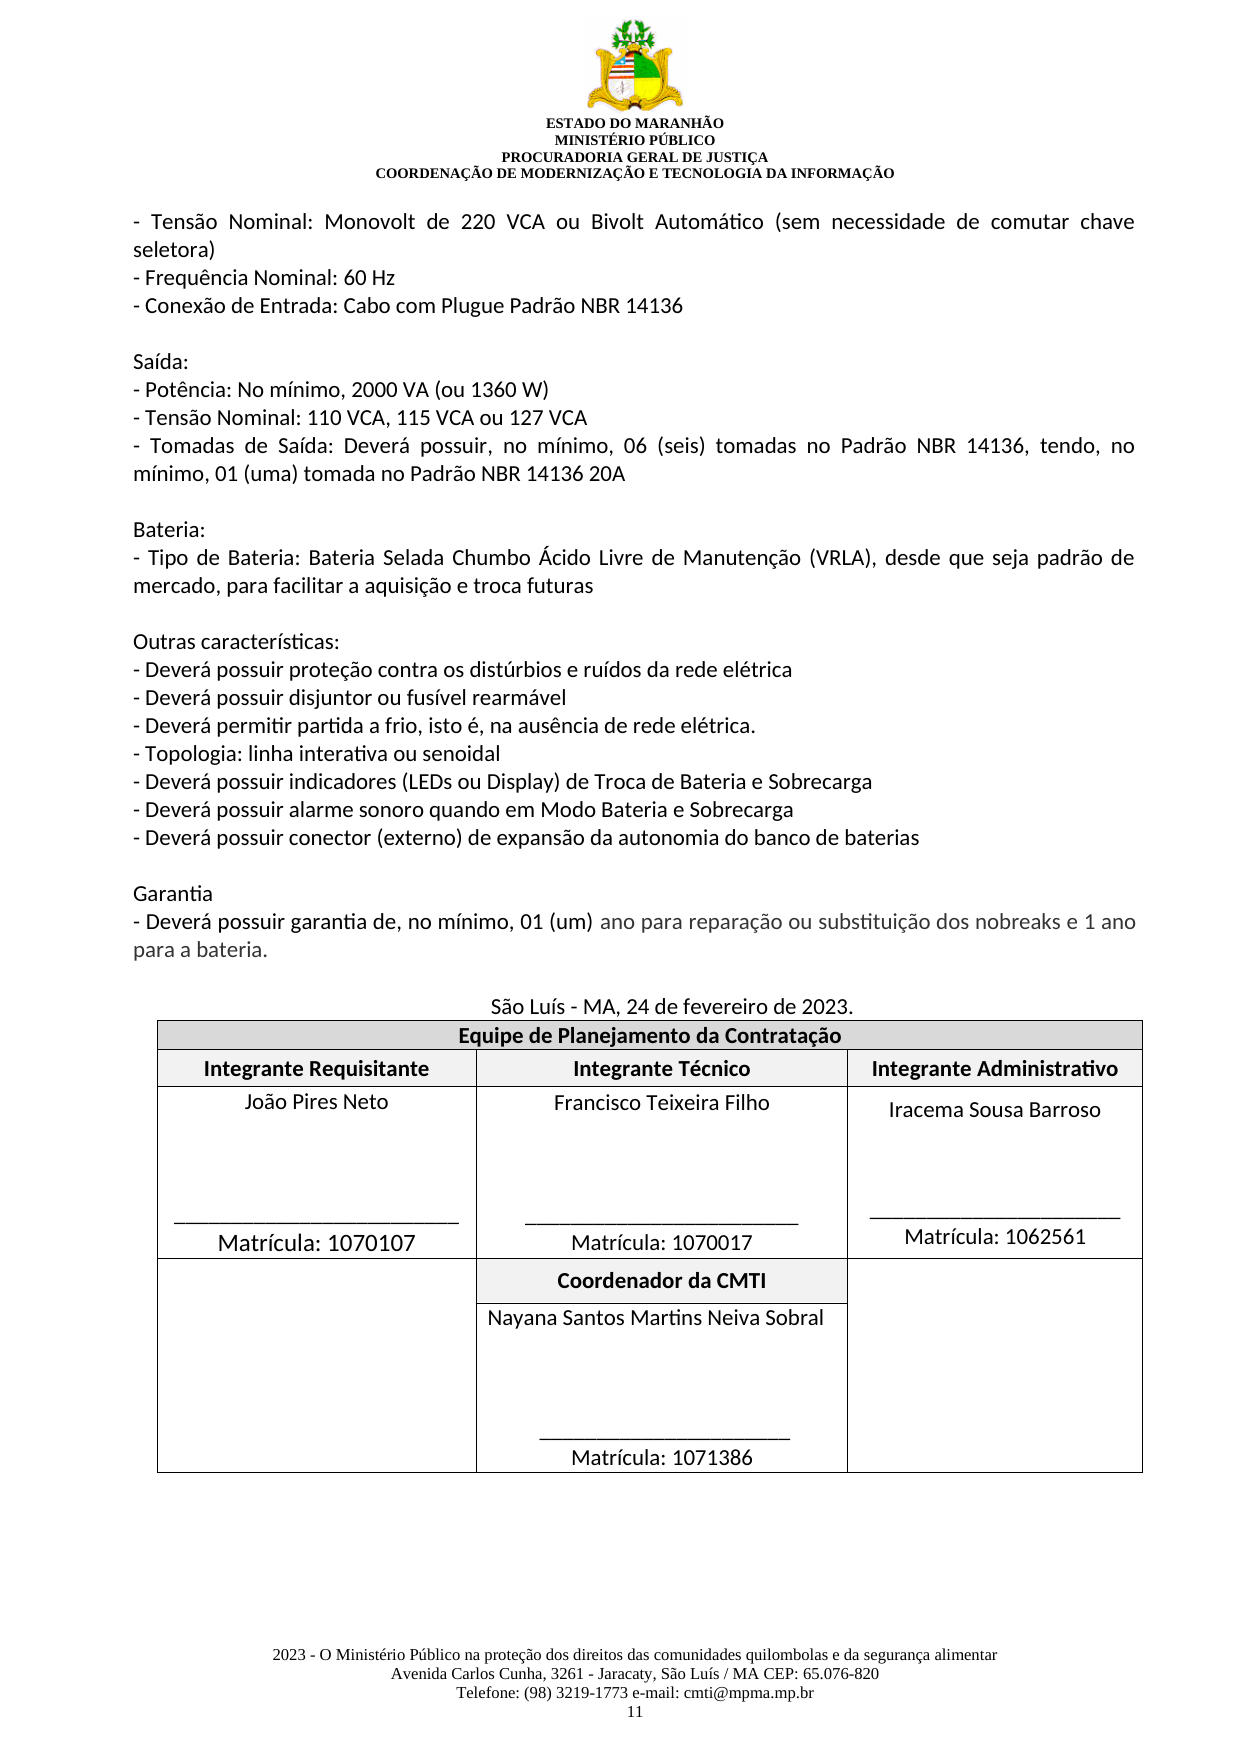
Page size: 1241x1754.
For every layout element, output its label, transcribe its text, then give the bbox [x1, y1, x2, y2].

list Garantia [133, 879, 1137, 907]
list - Tensão Nominal: Monovolt de 220 VCA ou Bivolt Automático (sem necessidade de comutar chave seletora) [133, 207, 1137, 263]
text São Luís - MA, 24 de fevereiro de 2023. [208, 992, 1137, 1020]
table_cell João Pires Neto _________________________ Matrícula: 1070107 [158, 1087, 476, 1258]
list - Deverá permitir partida a frio, isto é, na ausência de rede elétrica. [133, 711, 1137, 739]
table_cell Integrante Administrativo [848, 1050, 1142, 1086]
list - Deverá possuir garantia de, no mínimo, 01 (um) ano para reparação ou substituição dos nobreaks e 1 ano para a bateria. [133, 907, 1137, 963]
table_cell Nayana Santos Martins Neiva Sobral ______________________ Matrícula: 1071386 [477, 1304, 847, 1472]
list - Deverá possuir indicadores (LEDs ou Display) de Troca de Bateria e Sobrecarga [133, 767, 1137, 795]
picture [582, 14, 688, 115]
list Bateria: [133, 515, 1137, 543]
list - Deverá possuir proteção contra os distúrbios e ruídos da rede elétrica [133, 655, 1137, 683]
list - Frequência Nominal: 60 Hz [133, 263, 1137, 291]
list - Deverá possuir conector (externo) de expansão da autonomia do banco de baterias [133, 823, 1137, 851]
table_header Equipe de Planejamento da Contratação [158, 1021, 1142, 1049]
list Saída: [133, 347, 1137, 375]
list - Potência: No mínimo, 2000 VA (ou 1360 W) [133, 375, 1137, 403]
list - Tipo de Bateria: Bateria Selada Chumbo Ácido Livre de Manutenção (VRLA), desde que seja padrão de mercado, para facilitar a aquisição e troca futuras [133, 543, 1137, 599]
list - Deverá possuir alarme sonoro quando em Modo Bateria e Sobrecarga [133, 795, 1137, 823]
list - Tensão Nominal: 110 VCA, 115 VCA ou 127 VCA [133, 403, 1137, 431]
list Outras características: [133, 627, 1137, 655]
table_cell Integrante Técnico [477, 1050, 847, 1086]
table_cell Francisco Teixeira Filho ________________________ Matrícula: 1070017 [477, 1087, 847, 1258]
table_cell Integrante Requisitante [158, 1050, 476, 1086]
list - Topologia: linha interativa ou senoidal [133, 739, 1137, 767]
table_cell [848, 1259, 1142, 1472]
table_cell Iracema Sousa Barroso ______________________ Matrícula: 1062561 [848, 1087, 1142, 1258]
list - Conexão de Entrada: Cabo com Plugue Padrão NBR 14136 [133, 291, 1137, 319]
list - Tomadas de Saída: Deverá possuir, no mínimo, 06 (seis) tomadas no Padrão NBR 14136, tendo, no mínimo, 01 (uma) tomada no Padrão NBR 14136 20A [133, 431, 1137, 487]
table_cell [158, 1259, 476, 1472]
table_cell Coordenador da CMTI [477, 1259, 847, 1302]
list - Deverá possuir disjuntor ou fusível rearmável [133, 683, 1137, 711]
